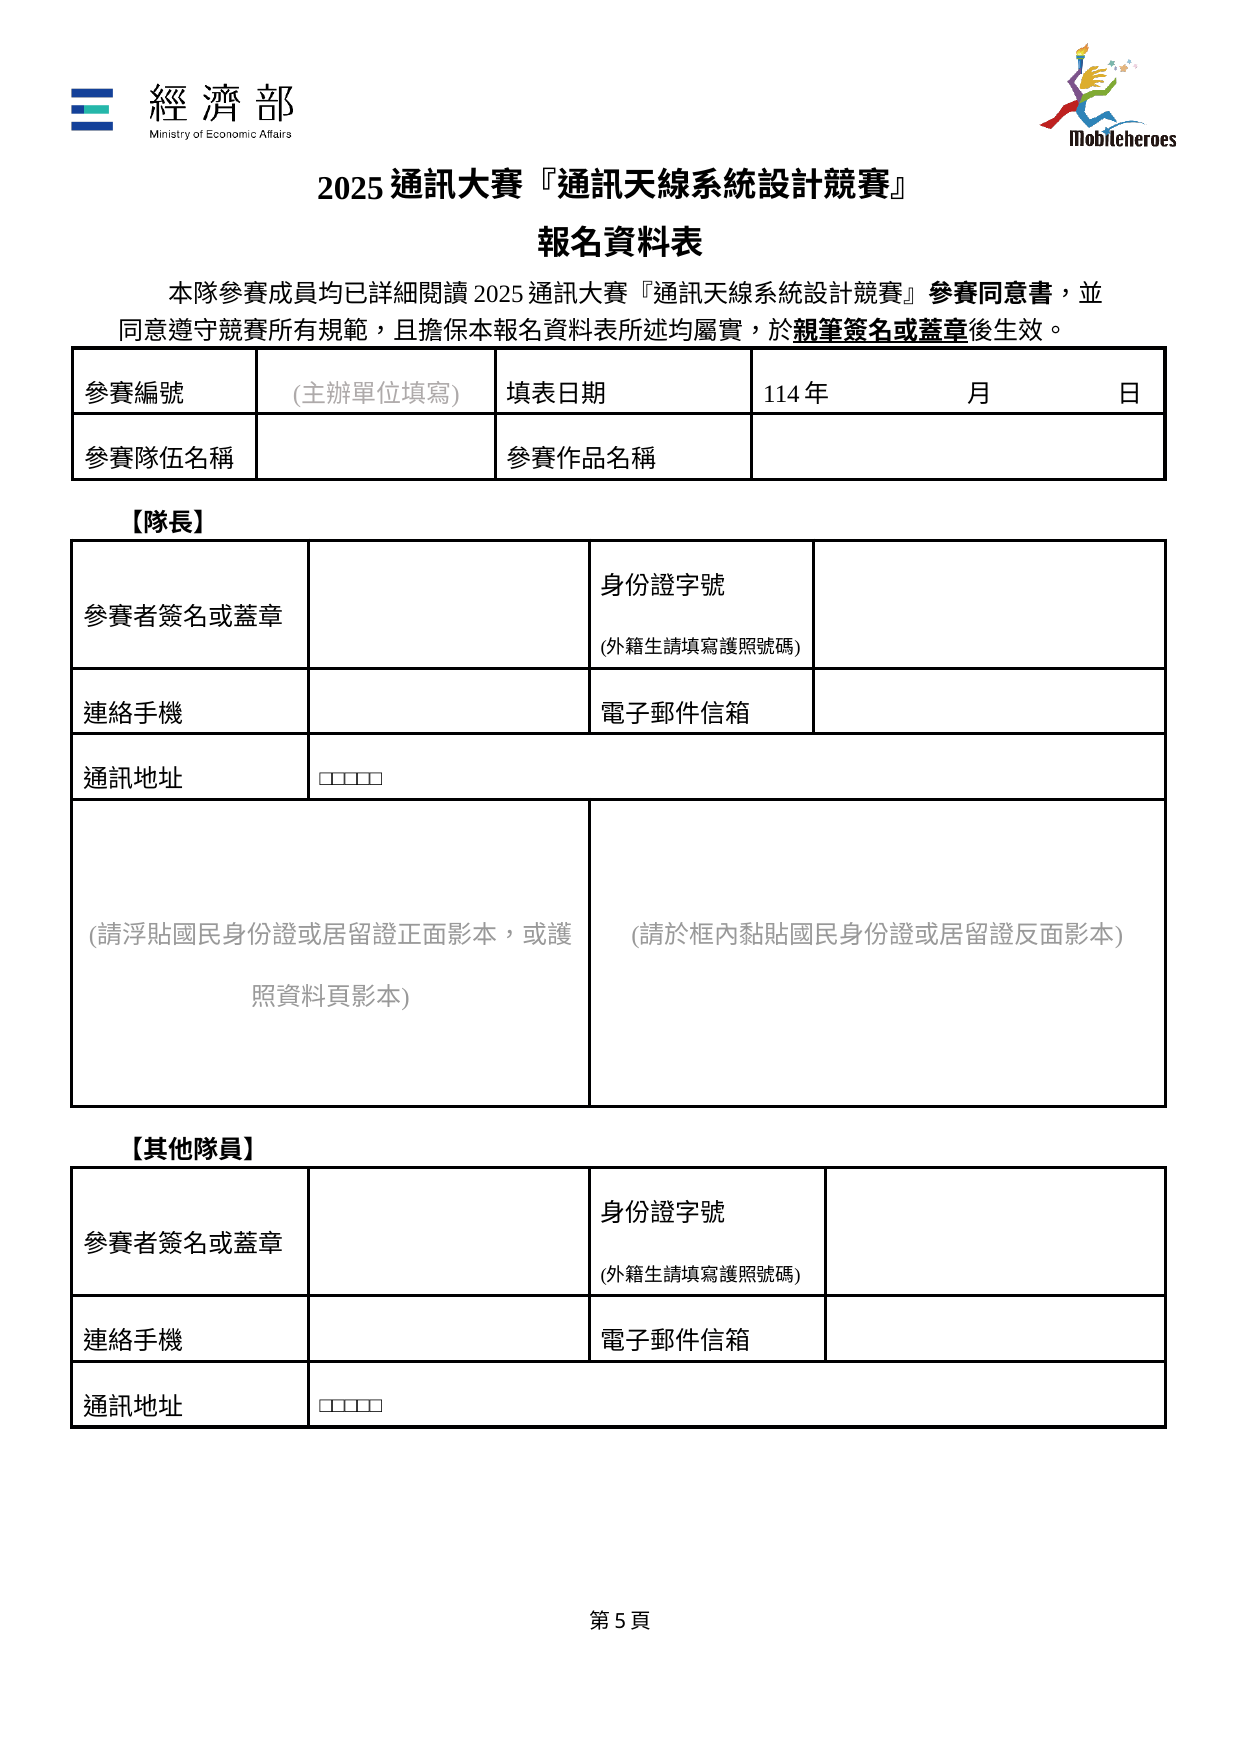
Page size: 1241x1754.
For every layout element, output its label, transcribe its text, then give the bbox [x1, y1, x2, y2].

table_header 參賽者簽名或蓋章 [73, 542, 307, 667]
table_cell [827, 1297, 1164, 1360]
table_cell 電子郵件信箱 [591, 1297, 824, 1360]
text 本隊參賽成員均已詳細閱讀2025通訊大賽『通訊天線系統設計競賽』參賽同意書，並同意遵守競賽所有規範，且擔保本報名資料表所述均屬實，於親筆簽名或蓋章後生效。 [118, 274, 1122, 346]
table_cell □□□□□ [310, 735, 1164, 798]
table_cell [310, 1297, 588, 1360]
table_header [310, 1169, 588, 1294]
table_cell (請浮貼國民身份證或居留證正面影本，或護照資料頁影本) [73, 801, 588, 1105]
picture [46, 75, 318, 148]
text 【其他隊員】 [118, 1130, 1122, 1166]
table_header 身份證字號 (外籍生請填寫護照號碼) [591, 542, 812, 667]
table_cell 連絡手機 [73, 670, 307, 732]
table_cell (請於框內黏貼國民身份證或居留證反面影本) [591, 801, 1164, 1105]
table_header [310, 542, 588, 667]
table_cell □□□□□ [310, 1363, 1164, 1425]
table_cell 連絡手機 [73, 1297, 307, 1360]
table_cell 參賽作品名稱 [497, 415, 750, 478]
table_cell 通訊地址 [73, 735, 307, 798]
table_cell 電子郵件信箱 [591, 670, 812, 732]
table_cell 參賽隊伍名稱 [74, 415, 255, 478]
text 2025通訊大賽『通訊天線系統設計競賽』 [118, 158, 1122, 206]
text 【隊長】 [118, 502, 1122, 538]
table_header (主辦單位填寫) [258, 350, 494, 412]
table_cell [258, 415, 494, 478]
table_header [815, 542, 1164, 667]
table_cell [753, 415, 1163, 478]
picture [1036, 41, 1179, 149]
table_header 114年 月 日 [753, 350, 1163, 412]
table_cell [815, 670, 1164, 732]
table_header [827, 1169, 1164, 1294]
table_header 身份證字號 (外籍生請填寫護照號碼) [591, 1169, 824, 1294]
table_header 參賽編號 [74, 350, 255, 412]
table_cell [310, 670, 588, 732]
table_header 參賽者簽名或蓋章 [73, 1169, 307, 1294]
table_cell 通訊地址 [73, 1363, 307, 1425]
text 報名資料表 [118, 216, 1122, 264]
table_header 填表日期 [497, 350, 750, 412]
